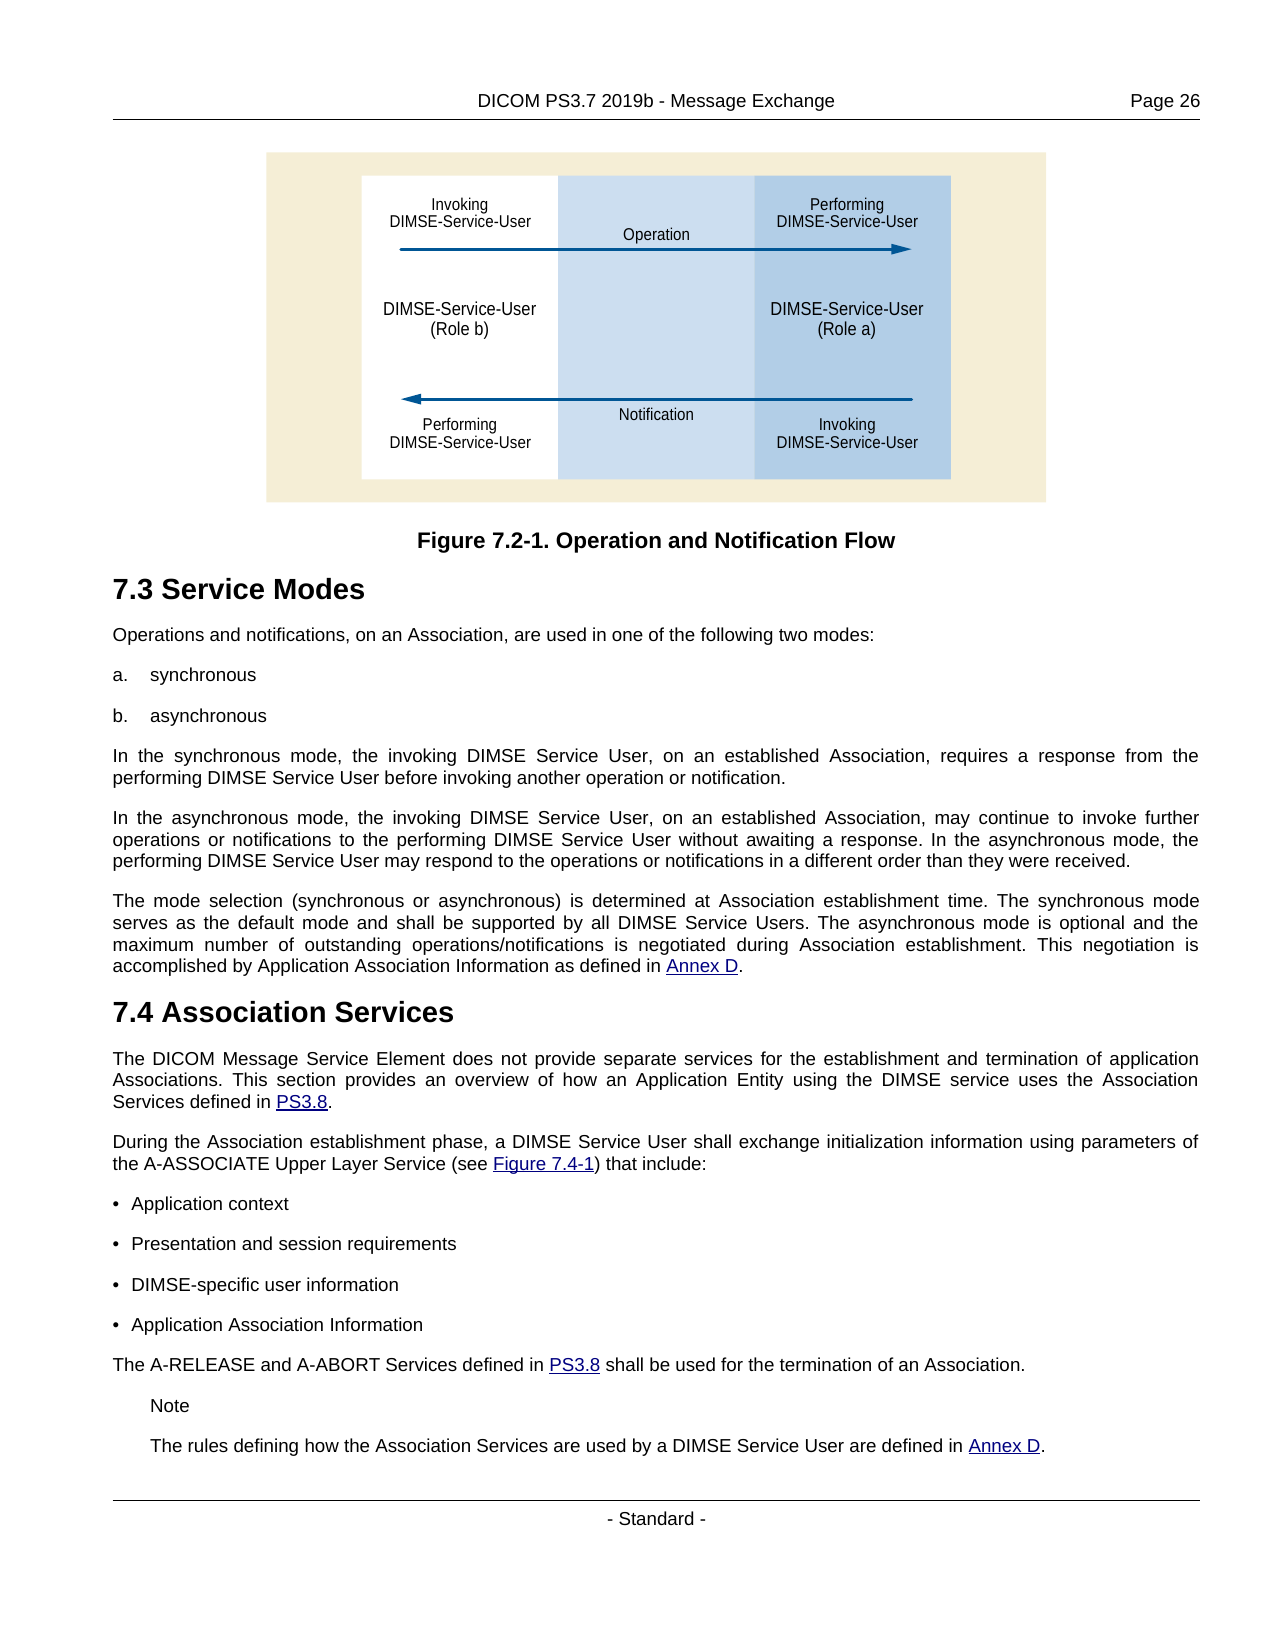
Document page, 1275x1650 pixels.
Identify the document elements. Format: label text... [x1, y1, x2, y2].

text • DIMSE-specific user information [112, 1273, 1200, 1295]
text 7.3 Service Modes [112, 572, 1200, 605]
text Operations and notifications, on an Association, are used in one of the following two modes: [112, 624, 1200, 646]
text • Application Association Information [112, 1314, 1200, 1335]
text The rules defining how the Association Services are used by a DIMSE Service User are defined in Annex D. [150, 1435, 1162, 1456]
text • Presentation and session requirements [112, 1233, 1200, 1255]
text b. asynchronous [112, 704, 1200, 726]
text The A-RELEASE and A-ABORT Services defined in PS3.8 shall be used for the termination of an Association. [112, 1354, 1200, 1376]
text In the asynchronous mode, the invoking DIMSE Service User, on an established Association, may continue to invoke further operations or notifications to the performing DIMSE Service User without awaiting a response. In the asynchronous mode, the performing DIMSE Service User may respond to the operations or notifications in a different order than they were received. [112, 807, 1200, 871]
text In the synchronous mode, the invoking DIMSE Service User, on an established Association, requires a response from the performing DIMSE Service User before invoking another operation or notification. [112, 745, 1200, 788]
text The DICOM Message Service Element does not provide separate services for the establishment and termination of application Associations. This section provides an overview of how an Application Entity using the DIMSE service uses the Association Services defined in PS3.8. [112, 1047, 1200, 1112]
text a. synchronous [112, 664, 1200, 686]
text During the Association establishment phase, a DIMSE Service User shall exchange initialization information using parameters of the A-ASSOCIATE Upper Layer Service (see Figure 7.4-1) that include: [112, 1131, 1200, 1174]
text • Application context [112, 1193, 1200, 1214]
text The mode selection (synchronous or asynchronous) is determined at Association establishment time. The synchronous mode serves as the default mode and shall be supported by all DIMSE Service Users. The asynchronous mode is optional and the maximum number of outstanding operations/notifications is negotiated during Association establishment. This negotiation is accomplished by Application Association Information as defined in Annex D. [112, 890, 1200, 976]
text Note [150, 1394, 1162, 1416]
text 7.4 Association Services [112, 995, 1200, 1029]
text Figure 7.2-1. Operation and Notification Flow [112, 527, 1200, 553]
